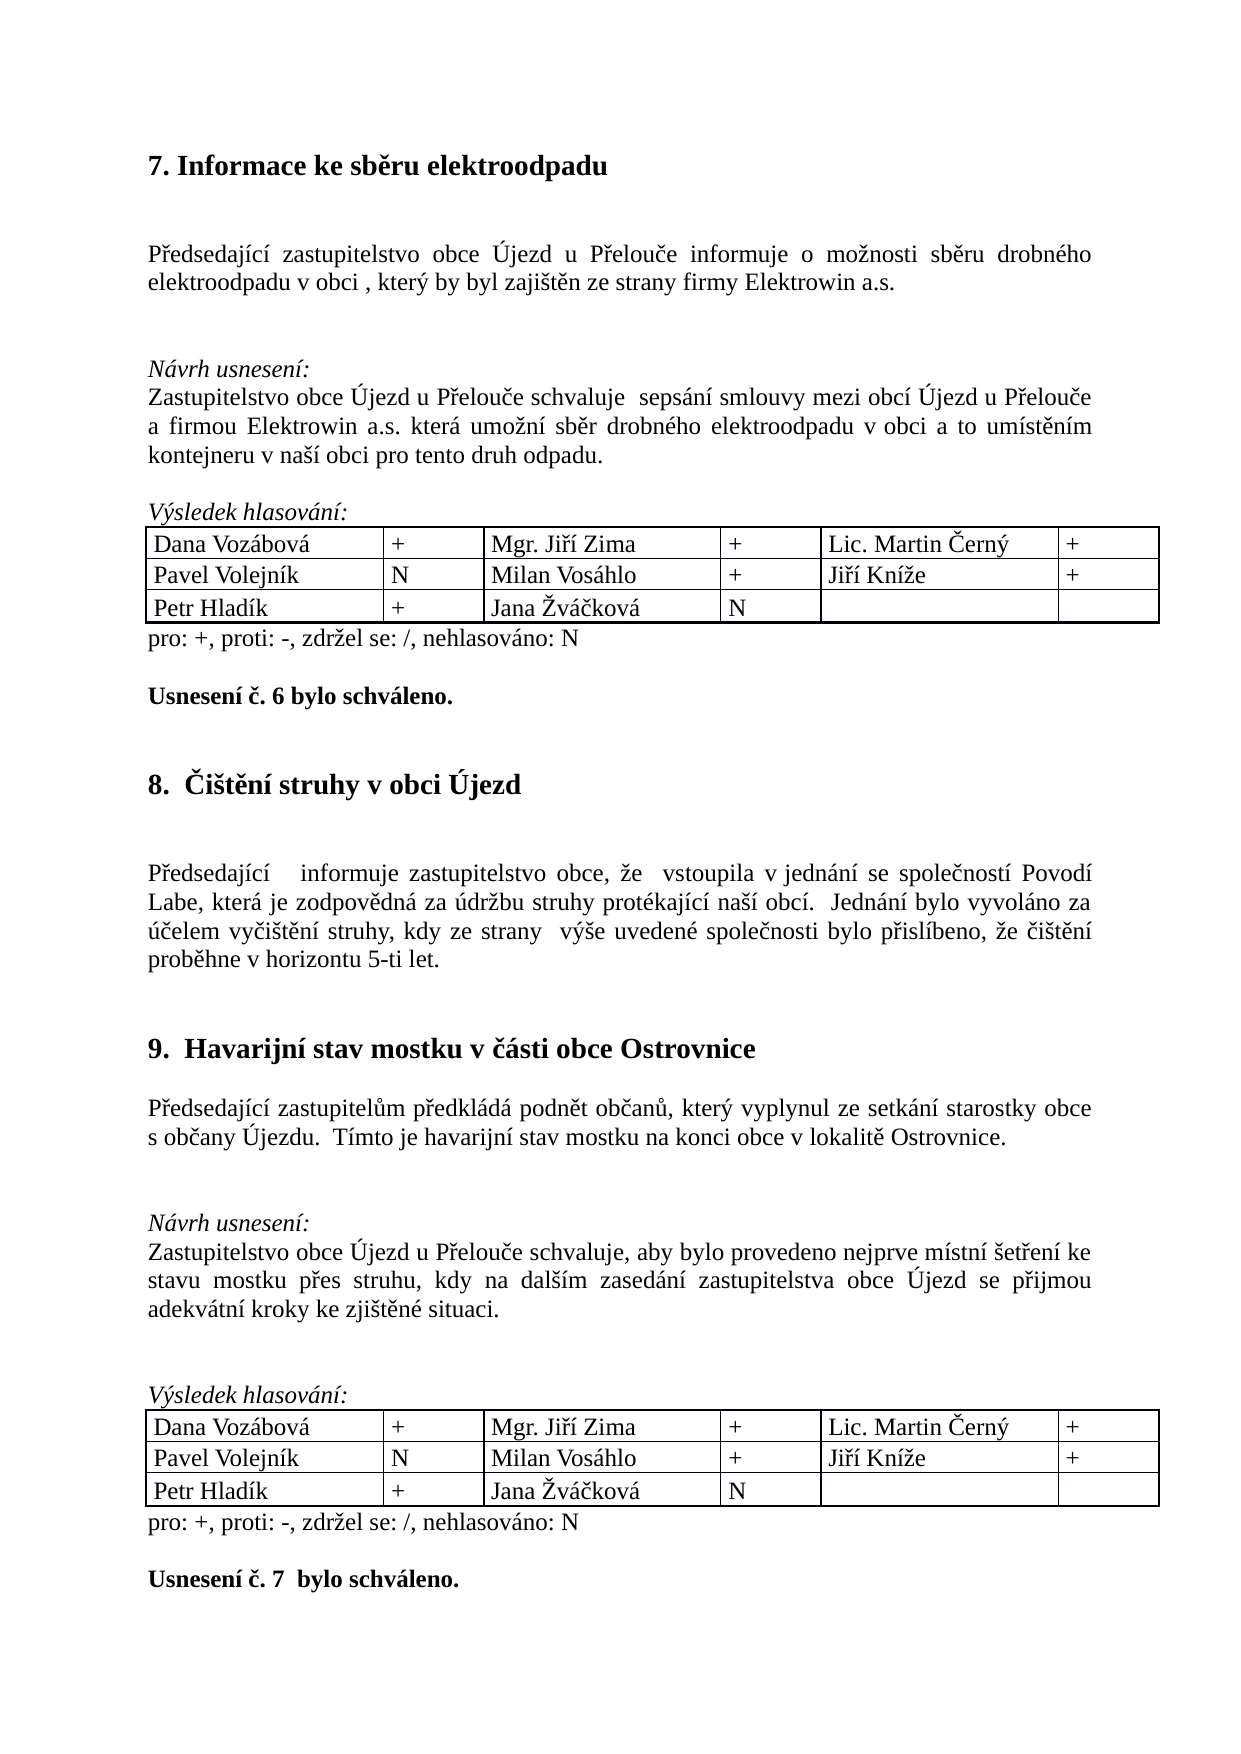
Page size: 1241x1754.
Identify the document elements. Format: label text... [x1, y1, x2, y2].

text Usnesení č. 7 bylo schváleno. [148, 1564, 1093, 1593]
table_header + [384, 1411, 483, 1441]
text Zastupitelstvo obce Újezd u Přelouče schvaluje sepsání smlouvy mezi obcí Újezd u Přelouče a firmou Elektrowin a.s. která umožní sběr drobného elektroodpadu v obci a to umístěním kontejneru v naší obci pro tento druh odpadu. [148, 382, 1093, 469]
text 7. Informace ke sběru elektroodpadu [148, 148, 1093, 181]
table_cell Petr Hladík [147, 590, 383, 621]
text Předsedající zastupitelům předkládá podnět občanů, který vyplynul ze setkání starostky obce s občany Újezdu. Tímto je havarijní stav mostku na konci obce v lokalitě Ostrovnice. [148, 1093, 1093, 1151]
table_cell Jiří Kníže [822, 1442, 1058, 1472]
table_header + [384, 528, 483, 557]
table_header + [721, 528, 820, 557]
table_header + [1059, 528, 1158, 557]
table_cell Milan Vosáhlo [485, 1442, 720, 1472]
table_cell + [721, 1442, 820, 1472]
text 9. Havarijní stav mostku v části obce Ostrovnice [148, 1031, 1093, 1064]
table_cell N [721, 1473, 820, 1505]
text Zastupitelstvo obce Újezd u Přelouče schvaluje, aby bylo provedeno nejprve místní šetření ke stavu mostku přes struhu, kdy na dalším zasedání zastupitelstva obce Újezd se přijmou adekvátní kroky ke zjištěné situaci. [148, 1237, 1093, 1323]
table_header Lic. Martin Černý [822, 528, 1058, 557]
table_cell Pavel Volejník [147, 1442, 383, 1472]
table_cell + [1059, 1442, 1158, 1472]
table_cell Jana Žváčková [485, 590, 720, 621]
table_cell N [384, 559, 483, 589]
text pro: +, proti: -, zdržel se: /, nehlasováno: N [148, 624, 1093, 652]
table_cell + [721, 559, 820, 589]
text Návrh usnesení: [148, 354, 1093, 382]
table_cell [1059, 1473, 1158, 1505]
table_header + [1059, 1411, 1158, 1441]
text pro: +, proti: -, zdržel se: /, nehlasováno: N [148, 1507, 1093, 1536]
table_cell [1059, 590, 1158, 621]
table_cell N [721, 590, 820, 621]
table_cell + [384, 1473, 483, 1505]
table_cell Milan Vosáhlo [485, 559, 720, 589]
text Návrh usnesení: [148, 1208, 1093, 1237]
table_cell Jiří Kníže [822, 559, 1058, 589]
text 8. Čištění struhy v obci Újezd [148, 767, 1093, 801]
table_header Mgr. Jiří Zima [485, 1411, 720, 1441]
text Výsledek hlasování: [148, 497, 1093, 526]
text Předsedající informuje zastupitelstvo obce, že vstoupila v jednání se společností Povodí Labe, která je zodpovědná za údržbu struhy protékající naší obcí. Jednání bylo vyvoláno za účelem vyčištění struhy, kdy ze strany výše uvedené společnosti bylo přislíbeno, že čištění proběhne v horizontu 5-ti let. [148, 858, 1093, 973]
text Usnesení č. 6 bylo schváleno. [148, 681, 1093, 710]
text Výsledek hlasování: [148, 1381, 1093, 1409]
table_cell N [384, 1442, 483, 1472]
table_cell [822, 1473, 1058, 1505]
table_header Mgr. Jiří Zima [485, 528, 720, 557]
table_header Dana Vozábová [147, 528, 383, 557]
table_cell Petr Hladík [147, 1473, 383, 1505]
table_header + [721, 1411, 820, 1441]
table_cell Jana Žváčková [485, 1473, 720, 1505]
table_cell [822, 590, 1058, 621]
table_cell + [384, 590, 483, 621]
table_header Lic. Martin Černý [822, 1411, 1058, 1441]
text Předsedající zastupitelstvo obce Újezd u Přelouče informuje o možnosti sběru drobného elektroodpadu v obci , který by byl zajištěn ze strany firmy Elektrowin a.s. [148, 239, 1093, 296]
table_header Dana Vozábová [147, 1411, 383, 1441]
table_cell Pavel Volejník [147, 559, 383, 589]
table_cell + [1059, 559, 1158, 589]
